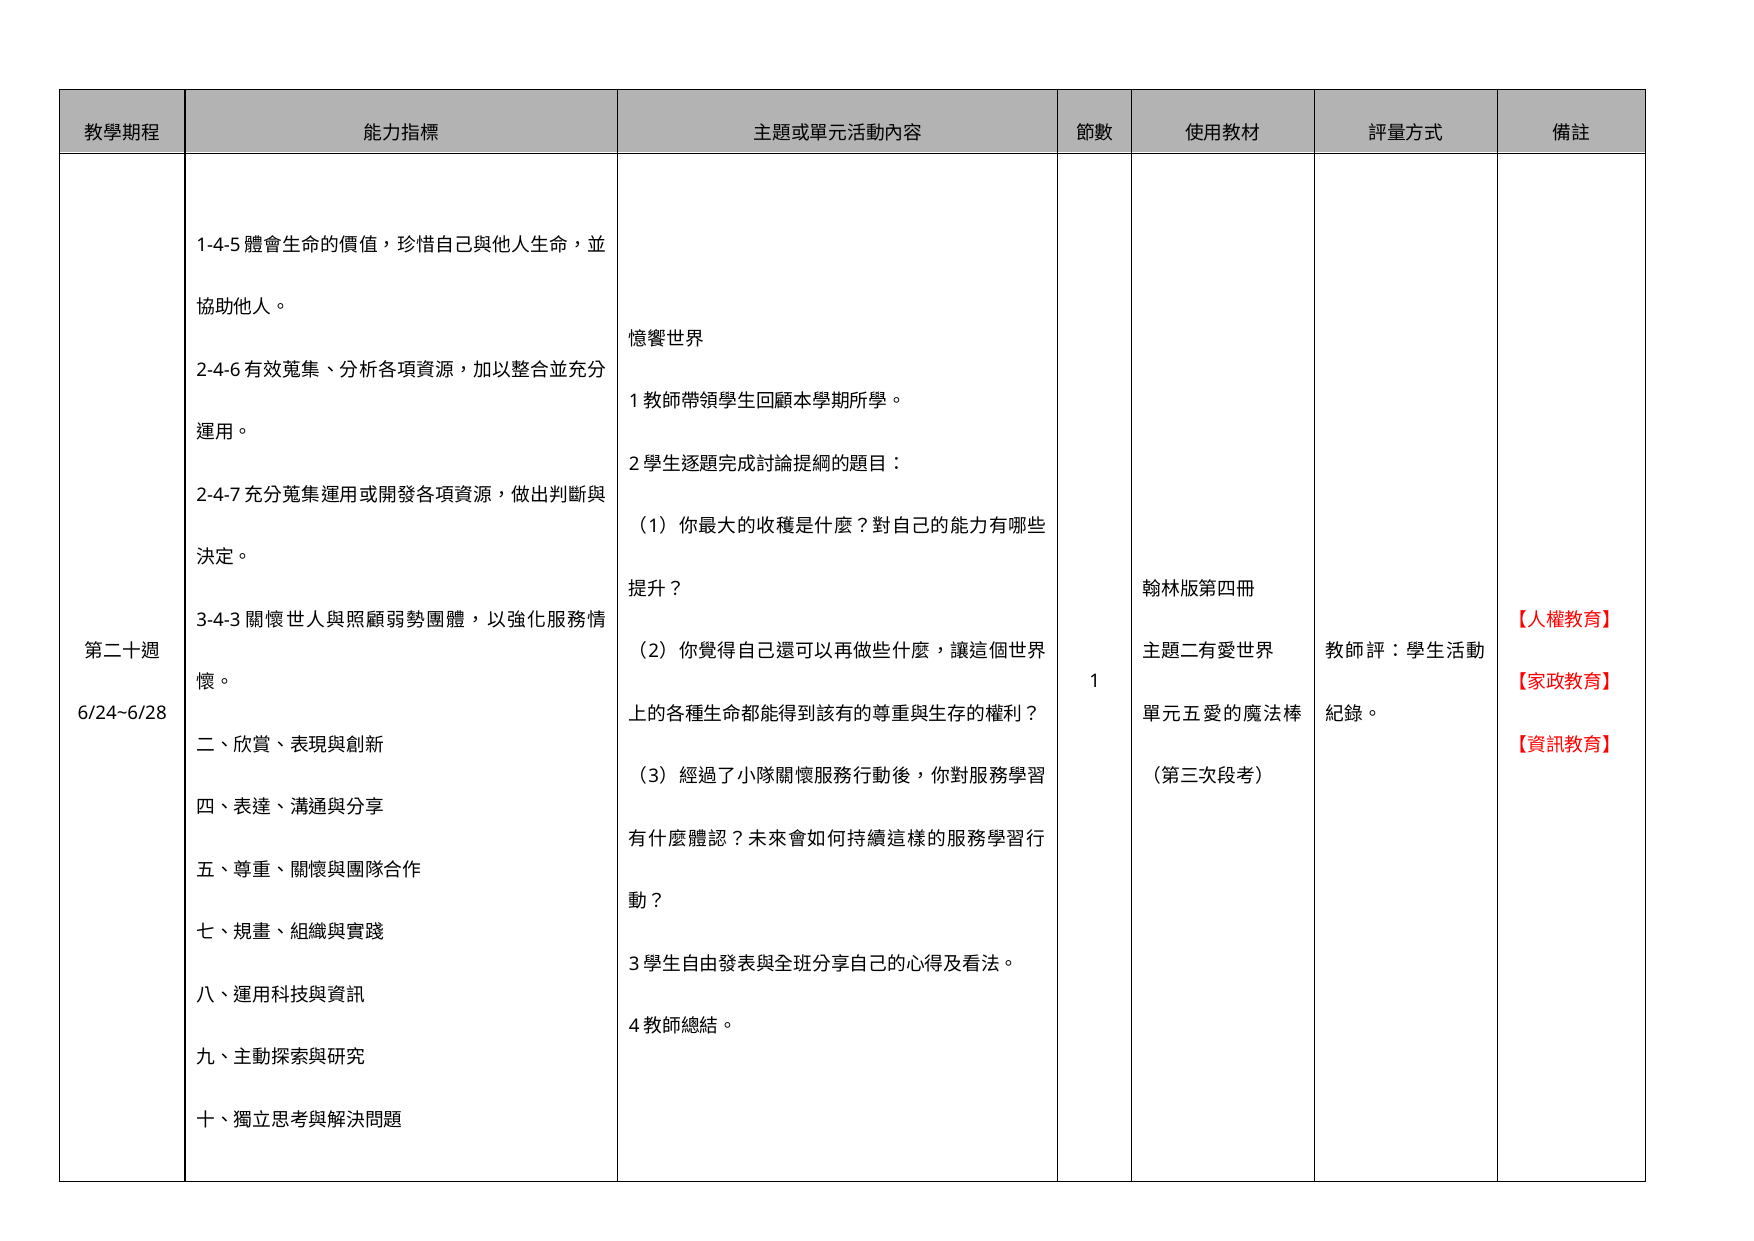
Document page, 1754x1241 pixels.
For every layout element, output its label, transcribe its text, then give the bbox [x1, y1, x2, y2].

table_cell 1-4-5體會生命的價值，珍惜自己與他人生命，並協助他人。 2-4-6有效蒐集、分析各項資源，加以整合並充分運用。 2-4-7充分蒐集運用或開發各項資源，做出判斷與決定。 3-4-3關懷世人與照顧弱勢團體，以強化服務情懷。 二、欣賞、表現與創新 四、表達、溝通與分享 五、尊重、關懷與團隊合作 七、規畫、組織與實踐 八、運用科技與資訊 九、主動探索與研究 十、獨立思考與解決問題 [186, 154, 617, 1181]
table_header 節數 [1058, 90, 1131, 152]
table_cell 翰林版第四冊 主題二有愛世界 單元五愛的魔法棒（第三次段考） [1132, 154, 1314, 1181]
table_cell 教師評：學生活動紀錄。 [1315, 154, 1497, 1181]
table_header 評量方式 [1315, 90, 1497, 152]
table_header 教學期程 [60, 90, 184, 152]
table_header 主題或單元活動內容 [618, 90, 1057, 152]
table_cell 憶饗世界 1教師帶領學生回顧本學期所學。 2學生逐題完成討論提綱的題目： （1）你最大的收穫是什麼？對自己的能力有哪些提升？ （2）你覺得自己還可以再做些什麼，讓這個世界上的各種生命都能得到該有的尊重與生存的權利？ （3）經過了小隊關懷服務行動後，你對服務學習有什麼體認？未來會如何持續這樣的服務學習行動？ 3學生自由發表與全班分享自己的心得及看法。 4教師總結。 [618, 154, 1057, 1181]
table_cell 【人權教育】 【家政教育】 【資訊教育】 [1498, 154, 1645, 1181]
table_header 備註 [1498, 90, 1645, 152]
table_header 使用教材 [1132, 90, 1314, 152]
table_cell 1 [1058, 154, 1131, 1181]
table_cell 第二十週 6/24~6/28 [60, 154, 184, 1181]
table_header 能力指標 [186, 90, 617, 152]
